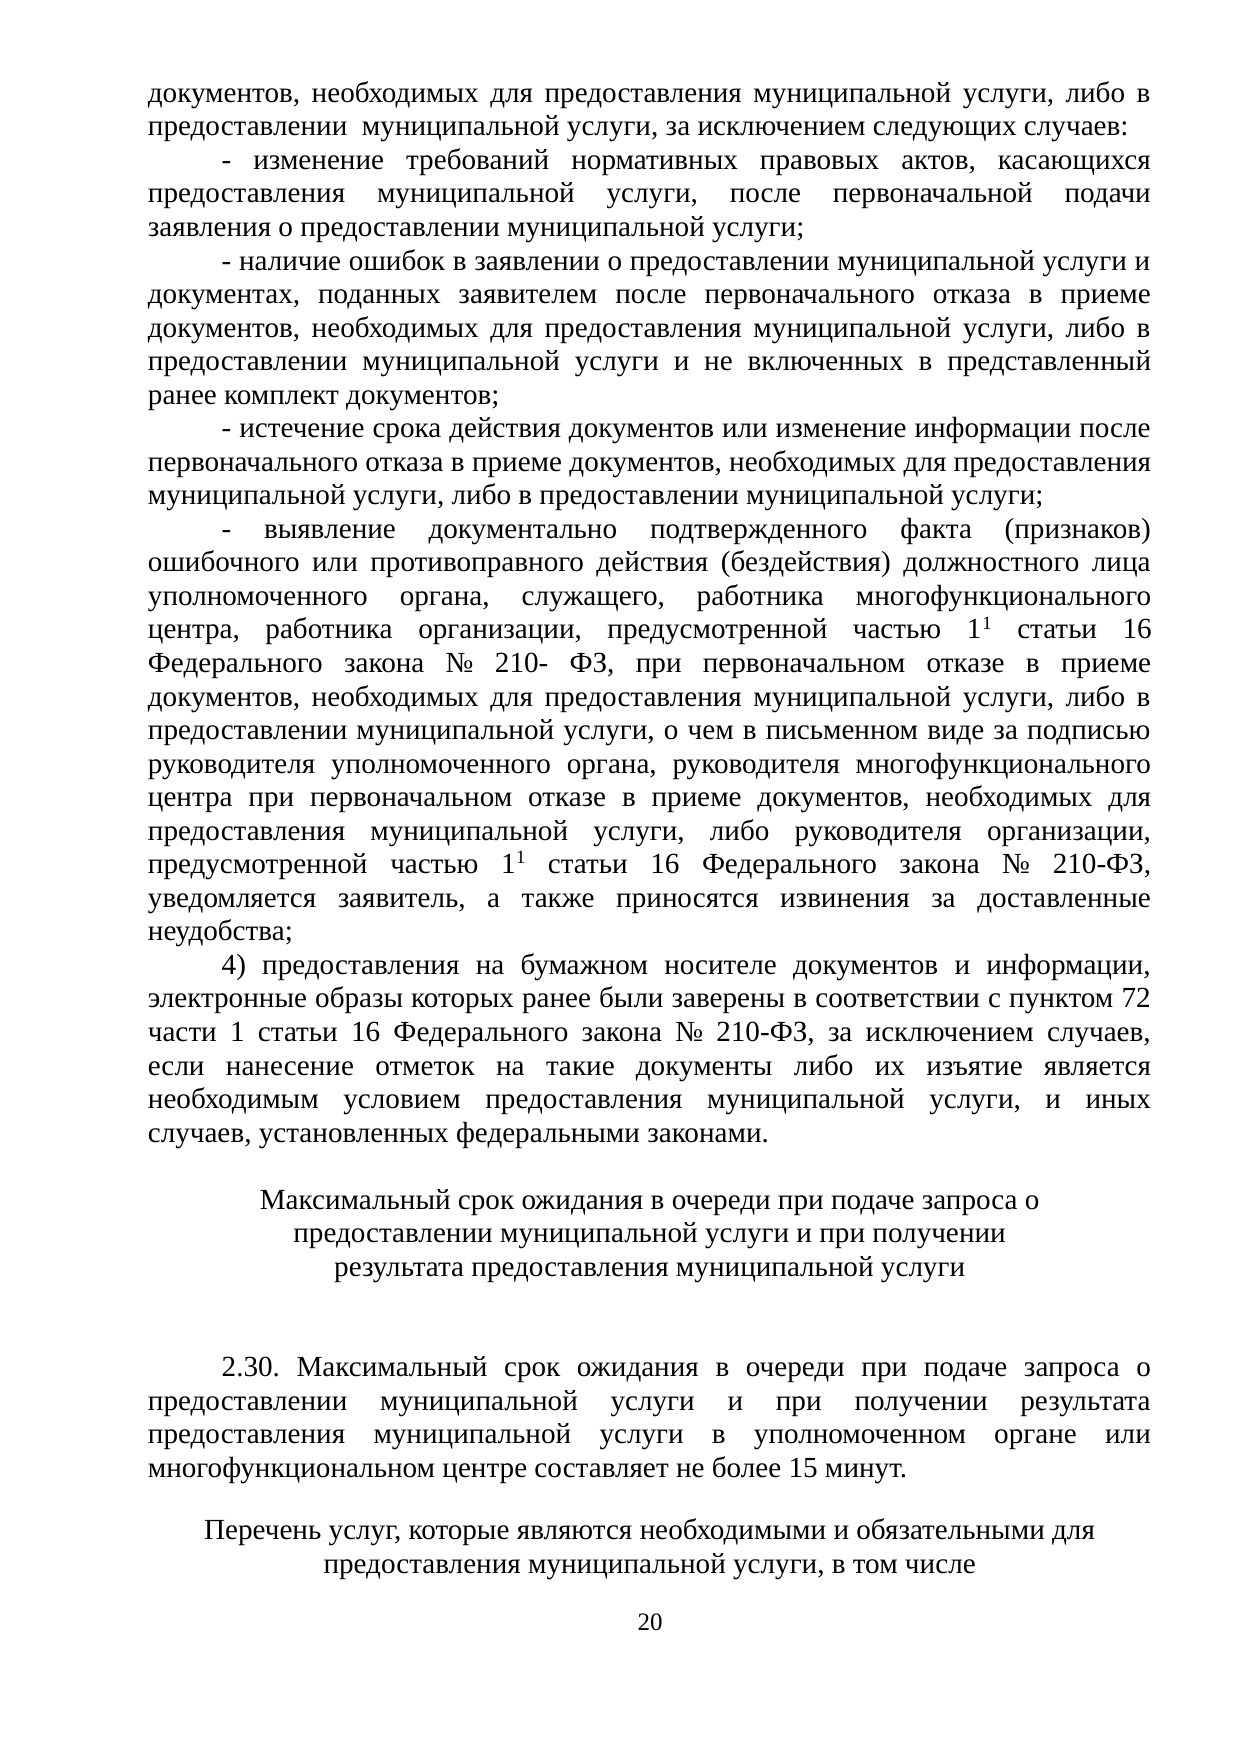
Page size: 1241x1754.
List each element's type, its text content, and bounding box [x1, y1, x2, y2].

text результата предоставления муниципальной услуги [148, 1249, 1152, 1282]
text - выявление документально подтвержденного факта (признаков) ошибочного или противоправного действия (бездействия) должностного лица уполномоченного органа, служащего, работника многофункционального центра, работника организации, предусмотренной частью 11 статьи 16 Федерального закона № 210- ФЗ, при первоначальном отказе в приеме документов, необходимых для предоставления муниципальной услуги, либо в предоставлении муниципальной услуги, о чем в письменном виде за подписью руководителя уполномоченного органа, руководителя многофункционального центра при первоначальном отказе в приеме документов, необходимых для предоставления муниципальной услуги, либо руководителя организации, предусмотренной частью 11 статьи 16 Федерального закона № 210-ФЗ, уведомляется заявитель, а также приносятся извинения за доставленные неудобства; [148, 511, 1152, 947]
text документов, необходимых для предоставления муниципальной услуги, либо в предоставлении муниципальной услуги, за исключением следующих случаев: [148, 75, 1152, 142]
text 4) предоставления на бумажном носителе документов и информации, электронные образы которых ранее были заверены в соответствии с пунктом 72 части 1 статьи 16 Федерального закона № 210-ФЗ, за исключением случаев, если нанесение отметок на такие документы либо их изъятие является необходимым условием предоставления муниципальной услуги, и иных случаев, установленных федеральными законами. [148, 947, 1152, 1148]
text - истечение срока действия документов или изменение информации после первоначального отказа в приеме документов, необходимых для предоставления муниципальной услуги, либо в предоставлении муниципальной услуги; [148, 410, 1152, 511]
text - изменение требований нормативных правовых актов, касающихся предоставления муниципальной услуги, после первоначальной подачи заявления о предоставлении муниципальной услуги; [148, 142, 1152, 243]
text Максимальный срок ожидания в очереди при подаче запроса о [148, 1182, 1152, 1215]
text - наличие ошибок в заявлении о предоставлении муниципальной услуги и документах, поданных заявителем после первоначального отказа в приеме документов, необходимых для предоставления муниципальной услуги, либо в предоставлении муниципальной услуги и не включенных в представленный ранее комплект документов; [148, 243, 1152, 410]
text предоставления муниципальной услуги, в том числе [148, 1546, 1152, 1579]
text 2.30. Максимальный срок ожидания в очереди при подаче запроса о предоставлении муниципальной услуги и при получении результата предоставления муниципальной услуги в уполномоченном органе или многофункциональном центре составляет не более 15 минут. [148, 1349, 1152, 1484]
text Перечень услуг, которые являются необходимыми и обязательными для [148, 1512, 1152, 1546]
text предоставлении муниципальной услуги и при получении [148, 1215, 1152, 1249]
